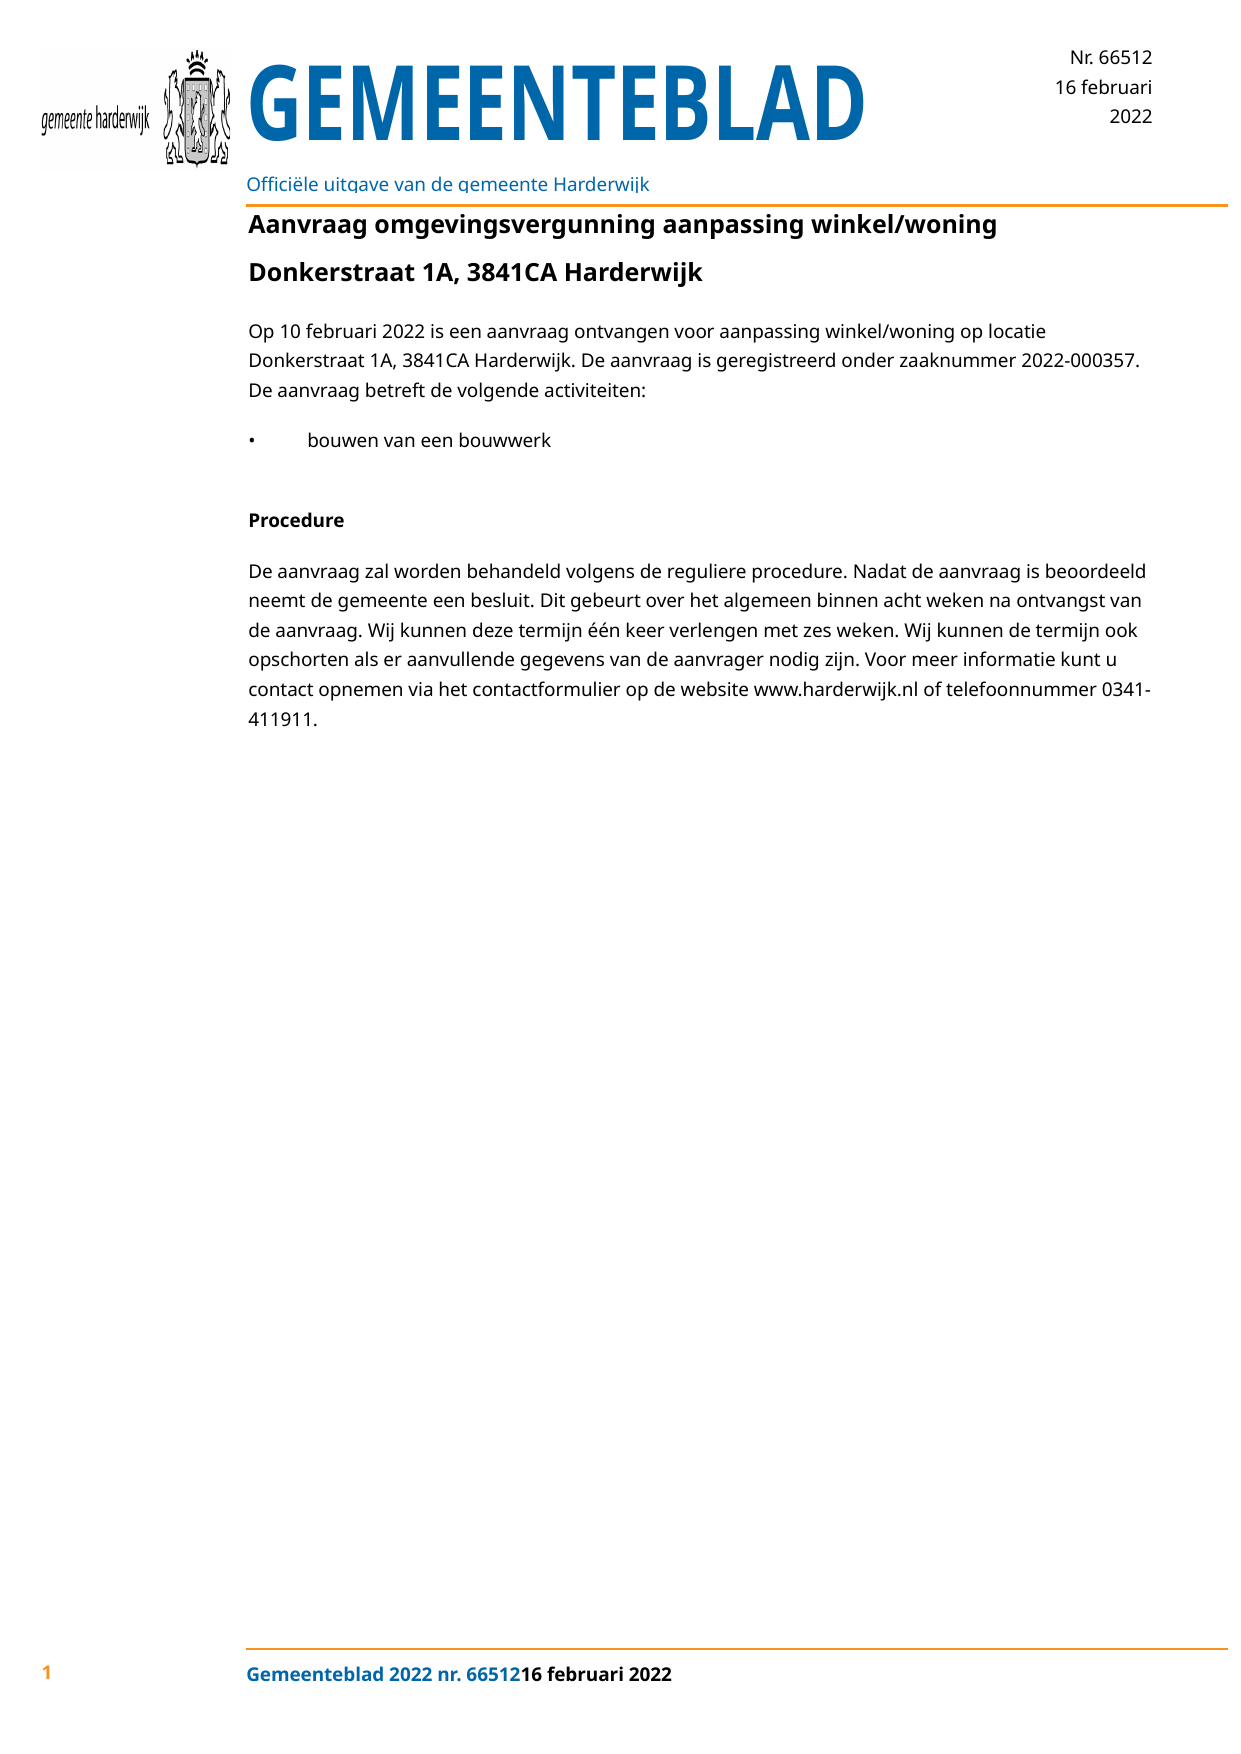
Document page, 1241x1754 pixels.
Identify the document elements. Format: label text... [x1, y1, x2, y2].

list bouwen van een bouwwerk [248, 427, 1152, 453]
picture [41, 47, 231, 172]
text De aanvraag zal worden behandeld volgens de reguliere procedure. Nadat de aanvraag is beoordeeld neemt de gemeente een besluit. Dit gebeurt over het algemeen binnen acht weken na ontvangst van de aanvraag. Wij kunnen deze termijn één keer verlengen met zes weken. Wij kunnen de termijn ook opschorten als er aanvullende gegevens van de aanvrager nodig zijn. Voor meer informatie kunt u contact opnemen via het contactformulier op de website www.harderwijk.nl of telefoonnummer 0341-411911. [248, 558, 1152, 732]
text Op 10 februari 2022 is een aanvraag ontvangen voor aanpassing winkel/woning op locatie Donkerstraat 1A, 3841CA Harderwijk. De aanvraag is geregistreerd onder zaaknummer 2022-000357. De aanvraag betreft de volgende activiteiten: [248, 318, 1152, 403]
text Aanvraag omgevingsvergunning aanpassing winkel/woning Donkerstraat 1A, 3841CA Harderwijk [248, 207, 1152, 288]
text Procedure [248, 507, 1152, 533]
